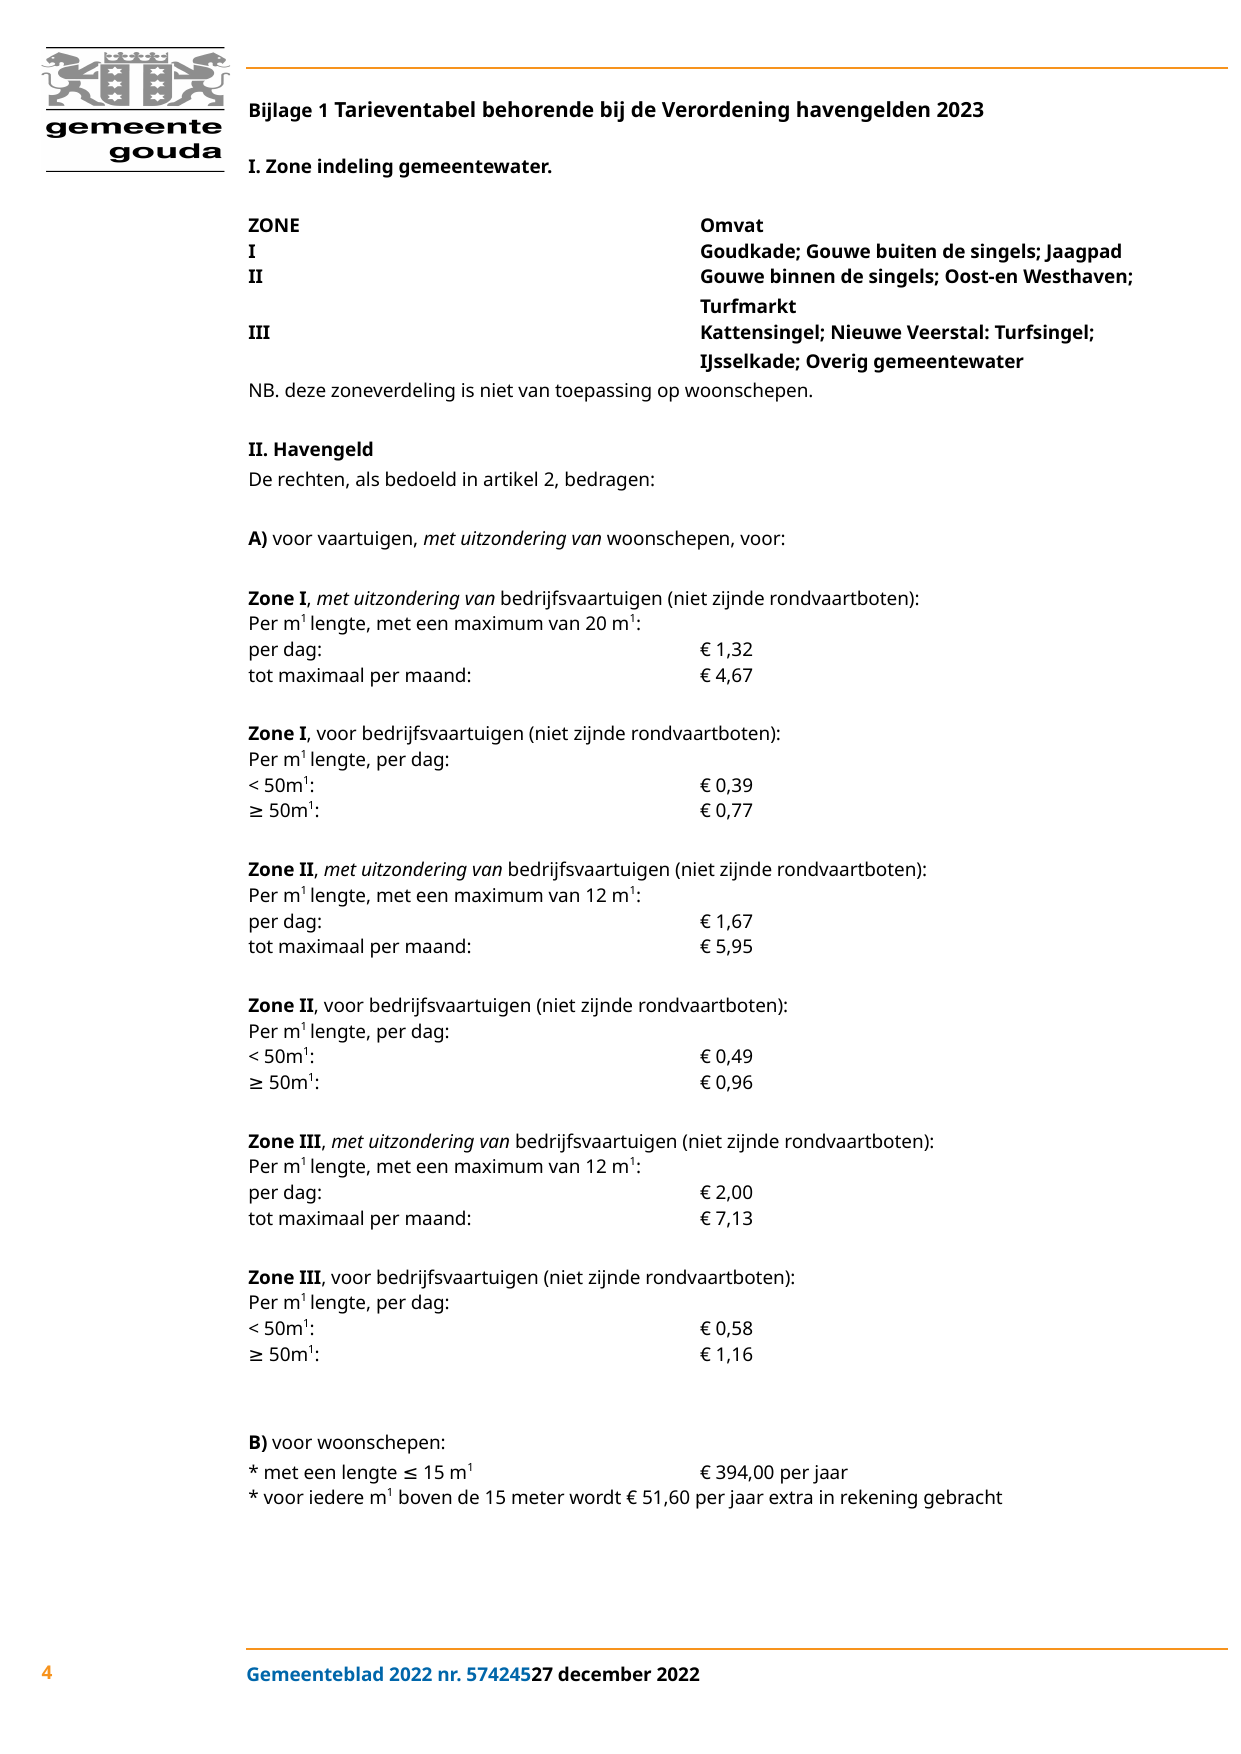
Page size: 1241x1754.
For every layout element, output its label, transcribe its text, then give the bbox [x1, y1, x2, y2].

table_cell € 0,77 [700, 798, 1152, 823]
table_cell < 50m1: [248, 1044, 700, 1069]
text B) voor woonschepen: [248, 1429, 1152, 1455]
table_cell I [248, 238, 700, 264]
table_cell < 50m1: [248, 1315, 700, 1341]
table_cell € 0,96 [700, 1069, 1152, 1095]
text II. Havengeld [248, 437, 1152, 462]
table_cell tot maximaal per maand: [248, 662, 700, 688]
table_cell ≥ 50m1: [248, 1341, 700, 1367]
table_cell € 0,49 [700, 1044, 1152, 1069]
table_cell tot maximaal per maand: [248, 1205, 700, 1231]
table_cell ≥ 50m1: [248, 798, 700, 823]
table_cell III [248, 319, 700, 374]
table_cell € 4,67 [700, 662, 1152, 688]
table_cell € 1,32 [700, 636, 1152, 662]
table_cell II [248, 264, 700, 319]
table_cell Per m1 lengte, met een maximum van 20 m1: [248, 610, 1152, 636]
table_header Omvat [700, 212, 1152, 238]
table_cell € 2,00 [700, 1180, 1152, 1205]
table_header Zone II, voor bedrijfsvaartuigen (niet zijnde rondvaartboten): [248, 992, 1152, 1018]
table_cell € 1,16 [700, 1341, 1152, 1367]
table_cell Kattensingel; Nieuwe Veerstal: Turfsingel; IJsselkade; Overig gemeentewater [700, 319, 1152, 374]
table_header * met een lengte ≤ 15 m1 [248, 1459, 700, 1484]
picture [41, 47, 231, 172]
table_cell € 1,67 [700, 908, 1152, 933]
table_header Zone III, voor bedrijfsvaartuigen (niet zijnde rondvaartboten): [248, 1264, 1152, 1289]
table_cell € 0,39 [700, 772, 1152, 798]
table_cell per dag: [248, 908, 700, 933]
table_header € 394,00 per jaar [700, 1459, 1152, 1484]
table_cell Per m1 lengte, met een maximum van 12 m1: [248, 882, 1152, 908]
table_header Zone I, voor bedrijfsvaartuigen (niet zijnde rondvaartboten): [248, 721, 1152, 746]
table_cell Gouwe binnen de singels; Oost-en Westhaven; Turfmarkt [700, 264, 1152, 319]
table_cell < 50m1: [248, 772, 700, 798]
table_cell Per m1 lengte, per dag: [248, 1018, 1152, 1044]
table_cell per dag: [248, 636, 700, 662]
table_cell € 0,58 [700, 1315, 1152, 1341]
table_cell tot maximaal per maand: [248, 934, 700, 959]
table_header Zone III, met uitzondering van bedrijfsvaartuigen (niet zijnde rondvaartboten): [248, 1128, 1152, 1154]
table_header Zone II, met uitzondering van bedrijfsvaartuigen (niet zijnde rondvaartboten): [248, 856, 1152, 882]
text Bijlage 1 Tarieventabel behorende bij de Verordening havengelden 2023 [248, 95, 1152, 123]
table_header Zone I, met uitzondering van bedrijfsvaartuigen (niet zijnde rondvaartboten): [248, 585, 1152, 610]
table_cell Goudkade; Gouwe buiten de singels; Jaagpad [700, 238, 1152, 264]
text De rechten, als bedoeld in artikel 2, bedragen: [248, 466, 1152, 492]
text A) voor vaartuigen, met uitzondering van woonschepen, voor: [248, 525, 1152, 551]
table_cell Per m1 lengte, per dag: [248, 746, 1152, 772]
table_cell per dag: [248, 1180, 700, 1205]
table_header ZONE [248, 212, 700, 238]
text NB. deze zoneverdeling is niet van toepassing op woonschepen. [248, 377, 1152, 403]
table_cell ≥ 50m1: [248, 1069, 700, 1095]
table_cell * voor iedere m1 boven de 15 meter wordt € 51,60 per jaar extra in rekening gebracht [248, 1485, 1152, 1510]
text I. Zone indeling gemeentewater. [248, 153, 1152, 179]
table_cell Per m1 lengte, met een maximum van 12 m1: [248, 1154, 1152, 1179]
table_cell Per m1 lengte, per dag: [248, 1290, 1152, 1315]
table_cell € 7,13 [700, 1205, 1152, 1231]
table_cell € 5,95 [700, 934, 1152, 959]
